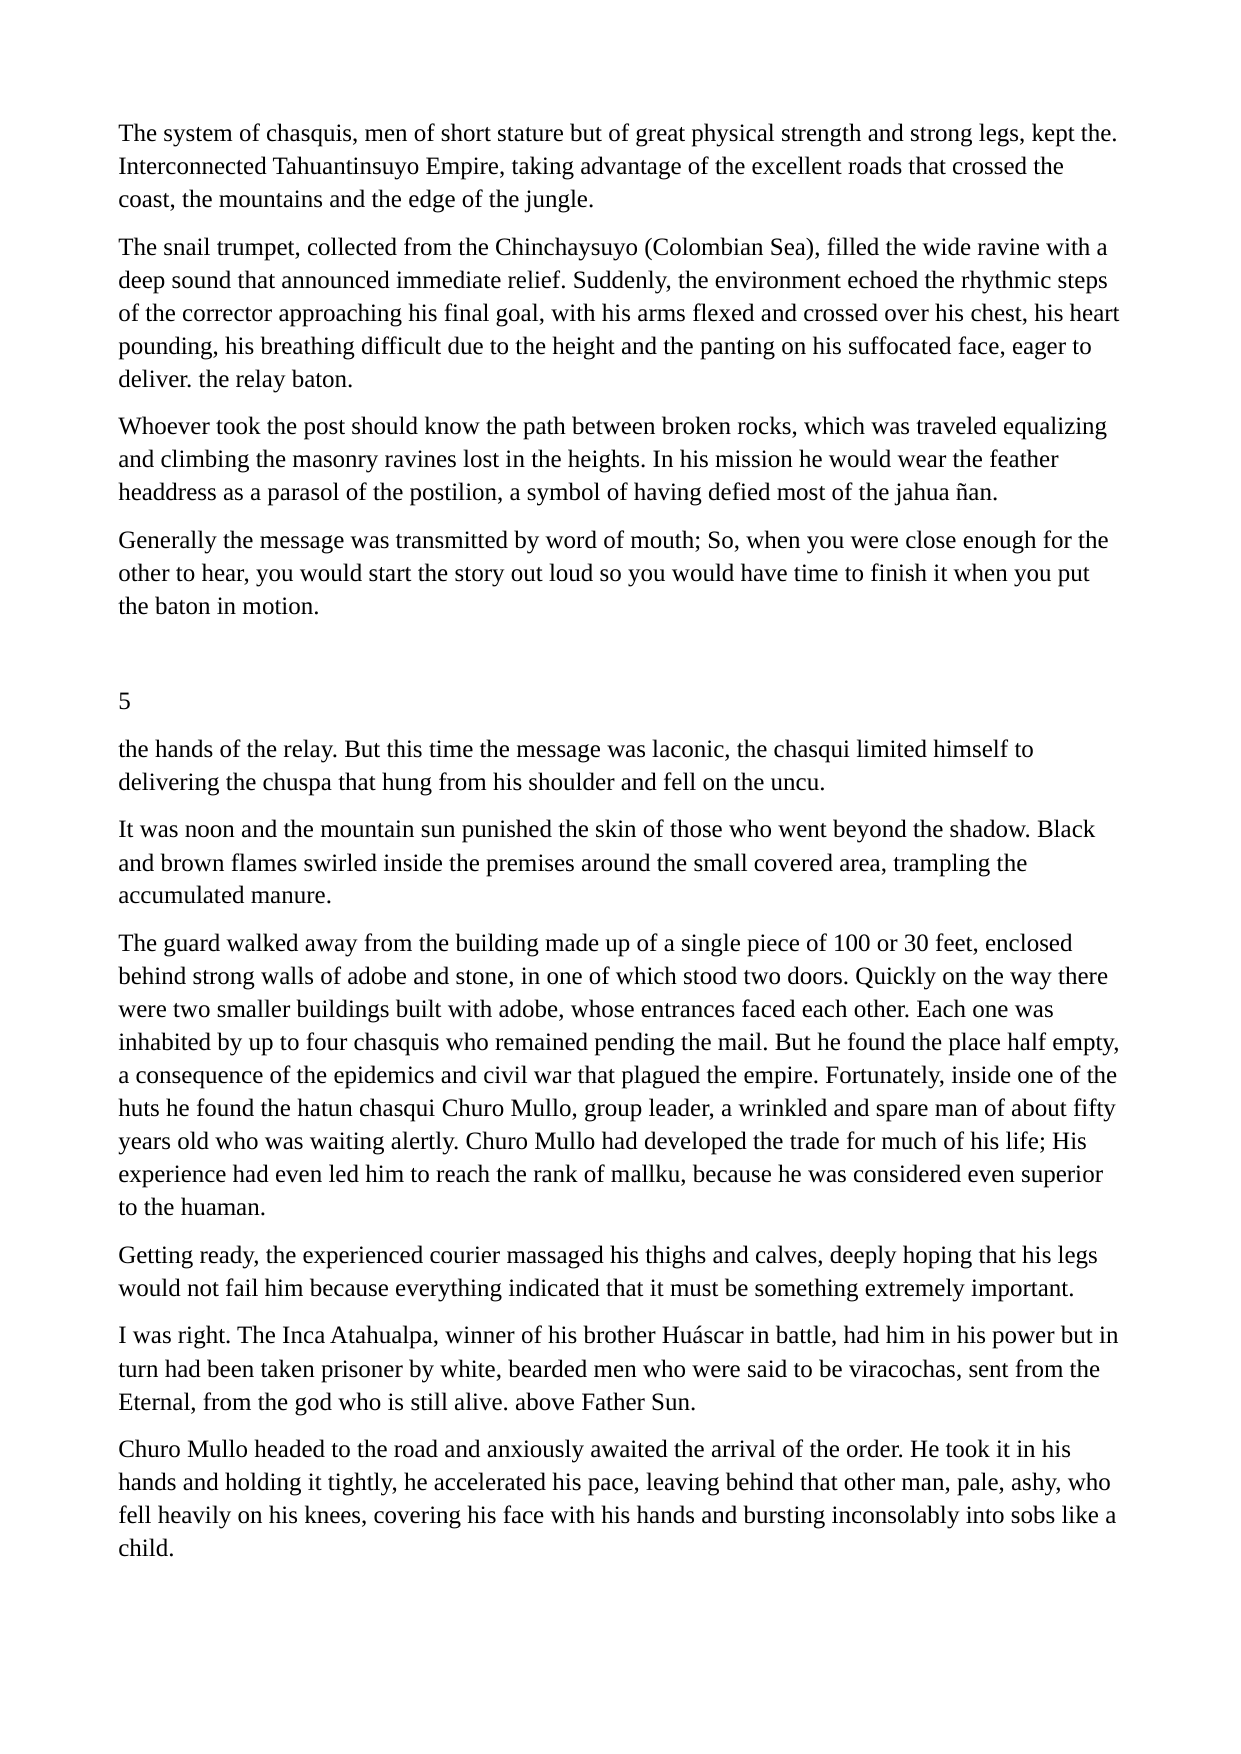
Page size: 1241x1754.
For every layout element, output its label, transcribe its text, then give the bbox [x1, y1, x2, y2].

text The guard walked away from the building made up of a single piece of 100 or 30 feet, enclosed behind strong walls of adobe and stone, in one of which stood two doors. Quickly on the way there were two smaller buildings built with adobe, whose entrances faced each other. Each one was inhabited by up to four chasquis who remained pending the mail. But he found the place half empty, a consequence of the epidemics and civil war that plagued the empire. Fortunately, inside one of the huts he found the hatun chasqui Churo Mullo, group leader, a wrinkled and spare man of about fifty years old who was waiting alertly. Churo Mullo had developed the trade for much of his life; His experience had even led him to reach the rank of mallku, because he was considered even superior to the huaman. [118, 928, 1122, 1221]
text I was right. The Inca Atahualpa, winner of his brother Huáscar in battle, had him in his power but in turn had been taken prisoner by white, bearded men who were said to be viracochas, sent from the Eternal, from the god who is still alive. above Father Sun. [118, 1321, 1122, 1415]
text Generally the message was transmitted by word of mouth; So, when you were close enough for the other to hear, you would start the story out loud so you would have time to finish it when you put the baton in motion. [118, 525, 1122, 620]
text The system of chasquis, men of short stature but of great physical strength and strong legs, kept the. Interconnected Tahuantinsuyo Empire, taking advantage of the excellent roads that crossed the coast, the mountains and the edge of the jungle. [118, 118, 1122, 213]
text 5 [118, 686, 1122, 715]
text Whoever took the post should know the path between broken rocks, which was traveled equalizing and climbing the masonry ravines lost in the heights. In his mission he would wear the feather headdress as a parasol of the postilion, a symbol of having defied most of the jahua ñan. [118, 411, 1122, 506]
text the hands of the relay. But this time the message was laconic, the chasqui limited himself to delivering the chuspa that hung from his shoulder and fell on the uncu. [118, 734, 1122, 796]
text It was noon and the mountain sun punished the skin of those who went beyond the shadow. Black and brown flames swirled inside the premises around the small covered area, trampling the accumulated manure. [118, 814, 1122, 909]
text The snail trumpet, collected from the Chinchaysuyo (Colombian Sea), filled the wide ravine with a deep sound that announced immediate relief. Suddenly, the environment echoed the rhythmic steps of the corrector approaching his final goal, with his arms flexed and crossed over his chest, his heart pounding, his breathing difficult due to the height and the panting on his suffocated face, eager to deliver. the relay baton. [118, 232, 1122, 393]
text Churo Mullo headed to the road and anxiously awaited the arrival of the order. He took it in his hands and holding it tightly, he accelerated his pace, leaving behind that other man, pale, ashy, who fell heavily on his knees, covering his face with his hands and bursting inconsolably into sobs like a child. [118, 1434, 1122, 1562]
text Getting ready, the experienced courier massaged his thighs and calves, deeply hoping that his legs would not fail him because everything indicated that it must be something extremely important. [118, 1240, 1122, 1302]
